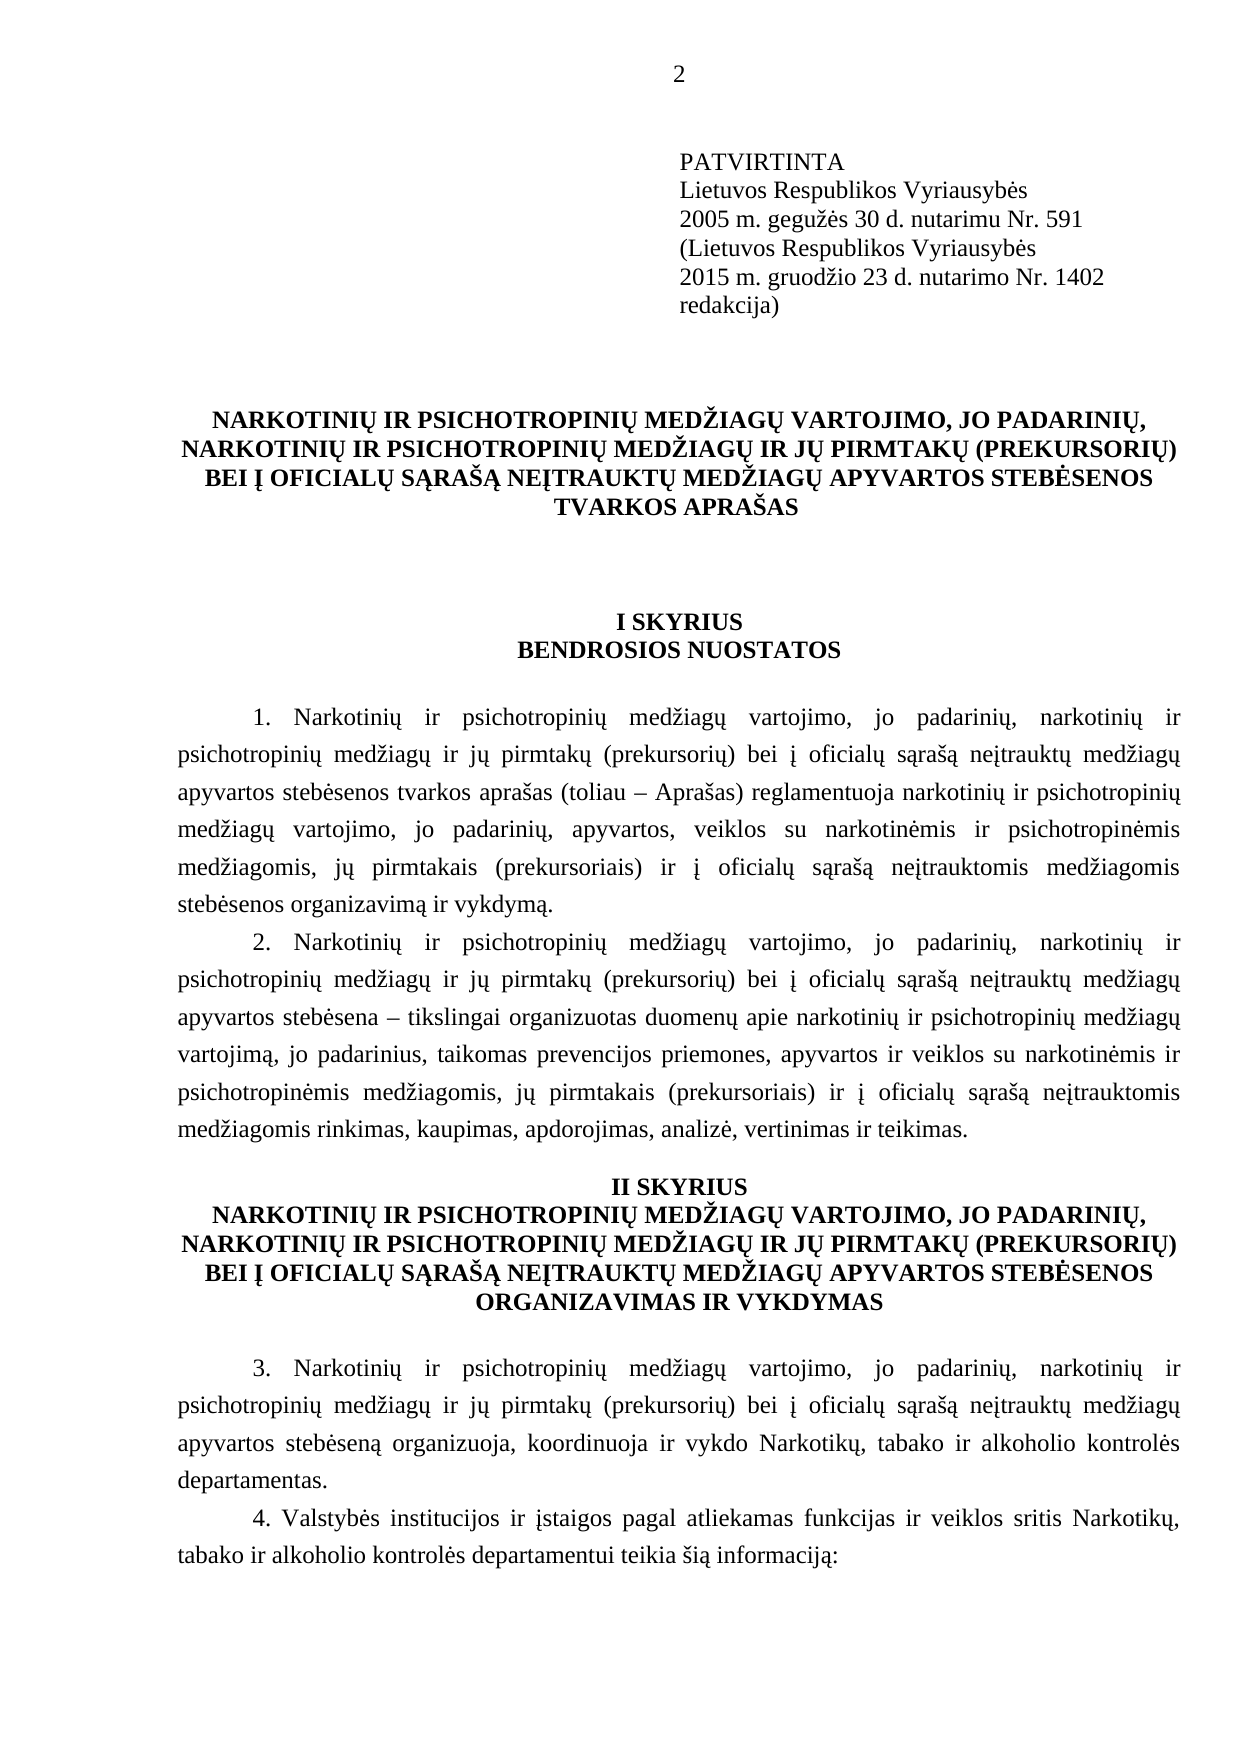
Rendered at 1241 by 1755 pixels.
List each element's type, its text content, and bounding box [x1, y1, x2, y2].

text II SKYRIUS [177, 1172, 1181, 1201]
text 2. Narkotinių ir psichotropinių medžiagų vartojimo, jo padarinių, narkotinių ir psichotropinių medžiagų ir jų pirmtakų (prekursorių) bei į oficialų sąrašą neįtrauktų medžiagų apyvartos stebėsena – tikslingai organizuotas duomenų apie narkotinių ir psichotropinių medžiagų vartojimą, jo padarinius, taikomas prevencijos priemones, apyvartos ir veiklos su narkotinėmis ir psichotropinėmis medžiagomis, jų pirmtakais (prekursoriais) ir į oficialų sąrašą neįtrauktomis medžiagomis rinkimas, kaupimas, apdorojimas, analizė, vertinimas ir teikimas. [177, 918, 1181, 1143]
text BENDROSIOS NUOSTATOS [177, 636, 1181, 664]
text PATVIRTINTA Lietuvos Respublikos Vyriausybės 2005 m. gegužės 30 d. nutarimu Nr. 591 (Lietuvos Respublikos Vyriausybės 2015 m. gruodžio 23 d. nutarimo Nr. 1402 redakcija) [679, 147, 1181, 319]
text 3. Narkotinių ir psichotropinių medžiagų vartojimo, jo padarinių, narkotinių ir psichotropinių medžiagų ir jų pirmtakų (prekursorių) bei į oficialų sąrašą neįtrauktų medžiagų apyvartos stebėseną organizuoja, koordinuoja ir vykdo Narkotikų, tabako ir alkoholio kontrolės departamentas. [177, 1344, 1181, 1494]
text 4. Valstybės institucijos ir įstaigos pagal atliekamas funkcijas ir veiklos sritis Narkotikų, tabako ir alkoholio kontrolės departamentui teikia šią informaciją: [177, 1494, 1181, 1569]
text NARKOTINIŲ IR PSICHOTROPINIŲ MEDŽIAGŲ VARTOJIMO, JO PADARINIŲ, NARKOTINIŲ IR PSICHOTROPINIŲ MEDŽIAGŲ IR JŲ PIRMTAKŲ (PREKURSORIŲ) BEI Į OFICIALŲ SĄRAŠĄ NEĮTRAUKTŲ MEDŽIAGŲ APYVARTOS STEBĖSENOS ORGANIZAVIMAS IR VYKDYMAS [177, 1201, 1181, 1316]
text NARKOTINIŲ IR PSICHOTROPINIŲ MEDŽIAGŲ VARTOJIMO, JO PADARINIŲ, NARKOTINIŲ IR PSICHOTROPINIŲ MEDŽIAGŲ IR JŲ PIRMTAKŲ (PREKURSORIŲ) BEI Į OFICIALŲ SĄRAŠĄ NEĮTRAUKTŲ MEDŽIAGŲ APYVARTOS STEBĖSENOS TVARKOS APRAŠAS [177, 406, 1181, 521]
text I SKYRIUS [177, 607, 1181, 636]
text 1. Narkotinių ir psichotropinių medžiagų vartojimo, jo padarinių, narkotinių ir psichotropinių medžiagų ir jų pirmtakų (prekursorių) bei į oficialų sąrašą neįtrauktų medžiagų apyvartos stebėsenos tvarkos aprašas (toliau – Aprašas) reglamentuoja narkotinių ir psichotropinių medžiagų vartojimo, jo padarinių, apyvartos, veiklos su narkotinėmis ir psichotropinėmis medžiagomis, jų pirmtakais (prekursoriais) ir į oficialų sąrašą neįtrauktomis medžiagomis stebėsenos organizavimą ir vykdymą. [177, 693, 1181, 918]
